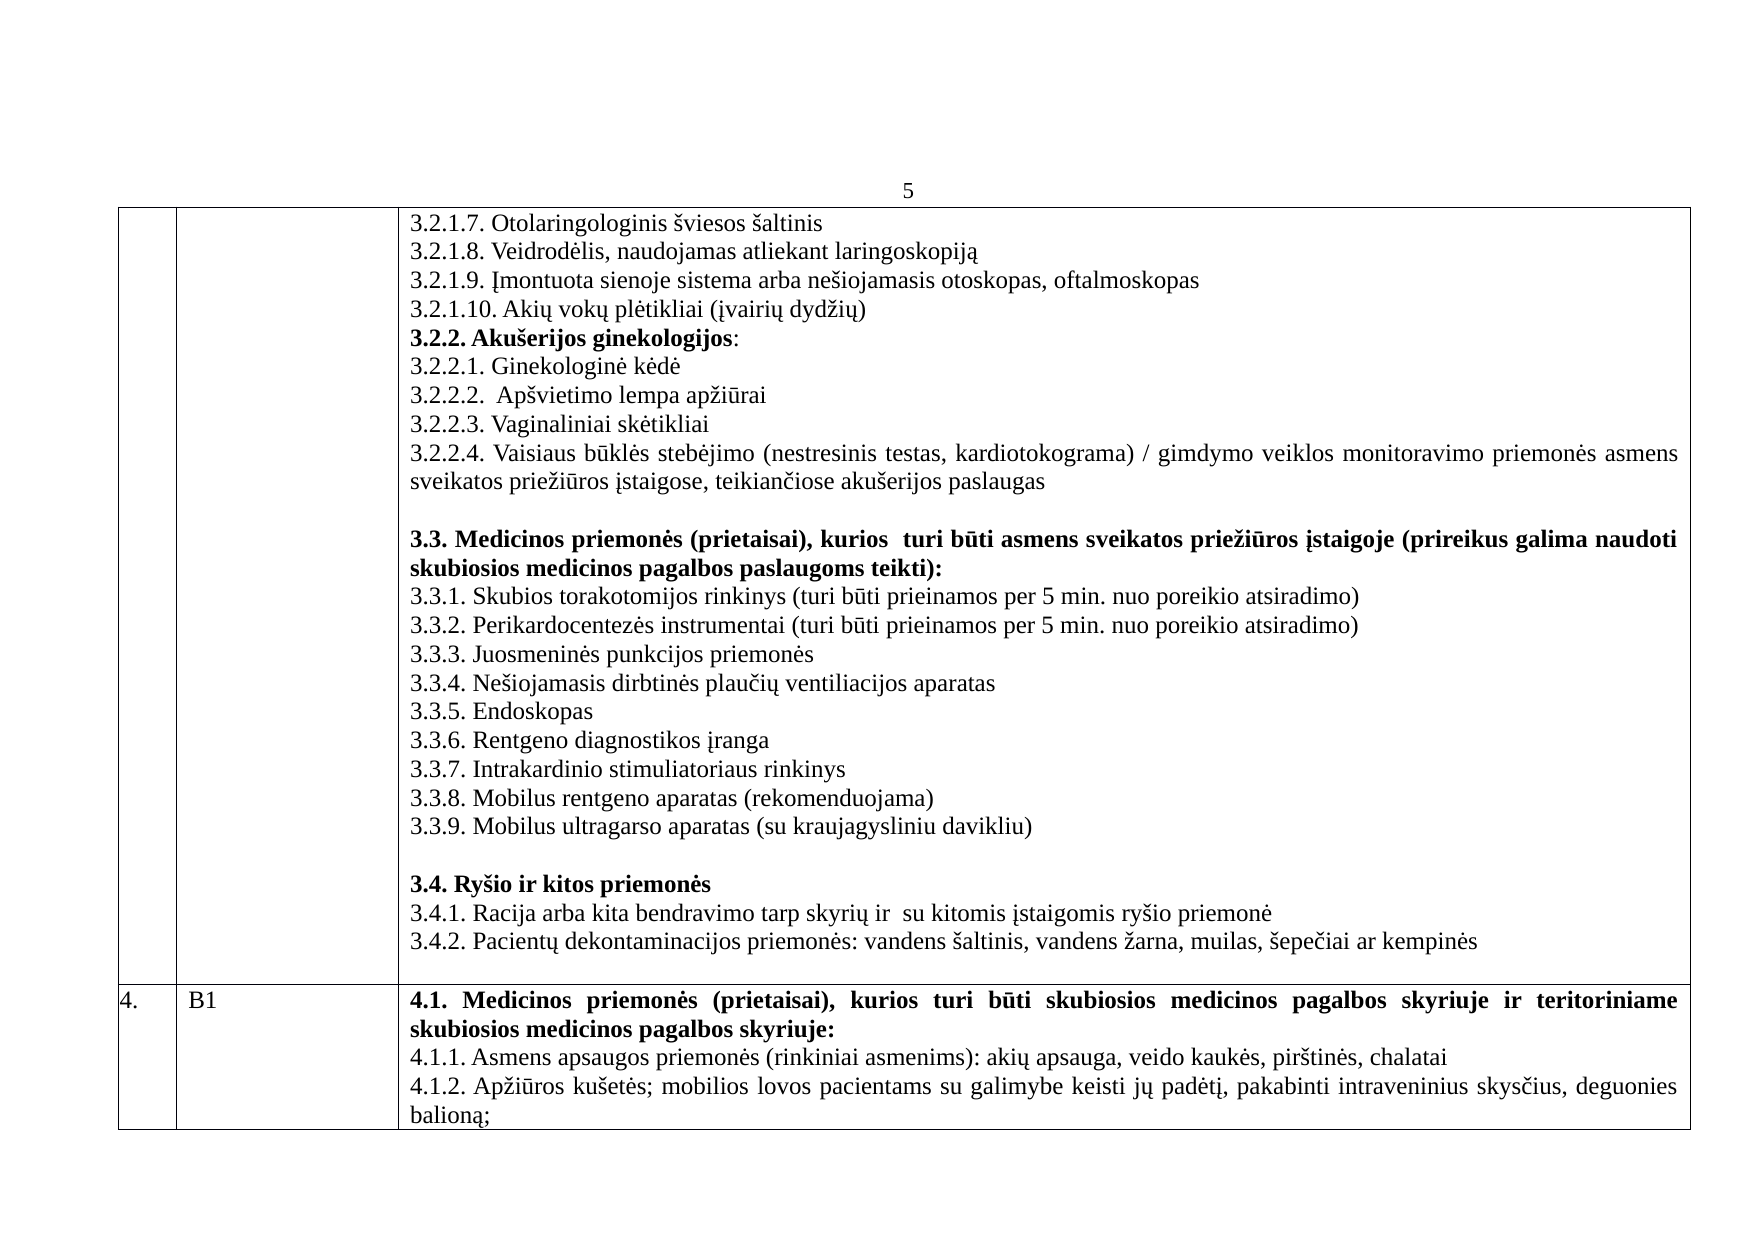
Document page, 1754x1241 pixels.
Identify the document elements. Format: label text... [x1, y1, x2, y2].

table_cell B1 [177, 985, 398, 1129]
table_cell [119, 208, 176, 984]
table_cell 4.1. Medicinos priemonės (prietaisai), kurios turi būti skubiosios medicinos pagalbos skyriuje ir teritoriniame skubiosios medicinos pagalbos skyriuje: 4.1.1. Asmens apsaugos priemonės (rinkiniai asmenims): akių apsauga, veido kaukės, pirštinės, chalatai 4.1.2. Apžiūros kušetės; mobilios lovos pacientams su galimybe keisti jų padėtį, pakabinti intraveninius skysčius, deguonies balioną; [399, 985, 1690, 1129]
table_cell 3.2.1.7. Otolaringologinis šviesos šaltinis 3.2.1.8. Veidrodėlis, naudojamas atliekant laringoskopiją 3.2.1.9. Įmontuota sienoje sistema arba nešiojamasis otoskopas, oftalmoskopas 3.2.1.10. Akių vokų plėtikliai (įvairių dydžių) 3.2.2. Akušerijos ginekologijos: 3.2.2.1. Ginekologinė kėdė 3.2.2.2. Apšvietimo lempa apžiūrai 3.2.2.3. Vaginaliniai skėtikliai 3.2.2.4. Vaisiaus būklės stebėjimo (nestresinis testas, kardiotokograma) / gimdymo veiklos monitoravimo priemonės asmens sveikatos priežiūros įstaigose, teikiančiose akušerijos paslaugas 3.3. Medicinos priemonės (prietaisai), kurios turi būti asmens sveikatos priežiūros įstaigoje (prireikus galima naudoti skubiosios medicinos pagalbos paslaugoms teikti): 3.3.1. Skubios torakotomijos rinkinys (turi būti prieinamos per 5 min. nuo poreikio atsiradimo) 3.3.2. Perikardocentezės instrumentai (turi būti prieinamos per 5 min. nuo poreikio atsiradimo) 3.3.3. Juosmeninės punkcijos priemonės 3.3.4. Nešiojamasis dirbtinės plaučių ventiliacijos aparatas 3.3.5. Endoskopas 3.3.6. Rentgeno diagnostikos įranga 3.3.7. Intrakardinio stimuliatoriaus rinkinys 3.3.8. Mobilus rentgeno aparatas (rekomenduojama) 3.3.9. Mobilus ultragarso aparatas (su kraujagysliniu davikliu) 3.4. Ryšio ir kitos priemonės 3.4.1. Racija arba kita bendravimo tarp skyrių ir su kitomis įstaigomis ryšio priemonė 3.4.2. Pacientų dekontaminacijos priemonės: vandens šaltinis, vandens žarna, muilas, šepečiai ar kempinės [399, 208, 1690, 984]
table_cell 4. [119, 985, 176, 1129]
table_cell [177, 208, 398, 984]
